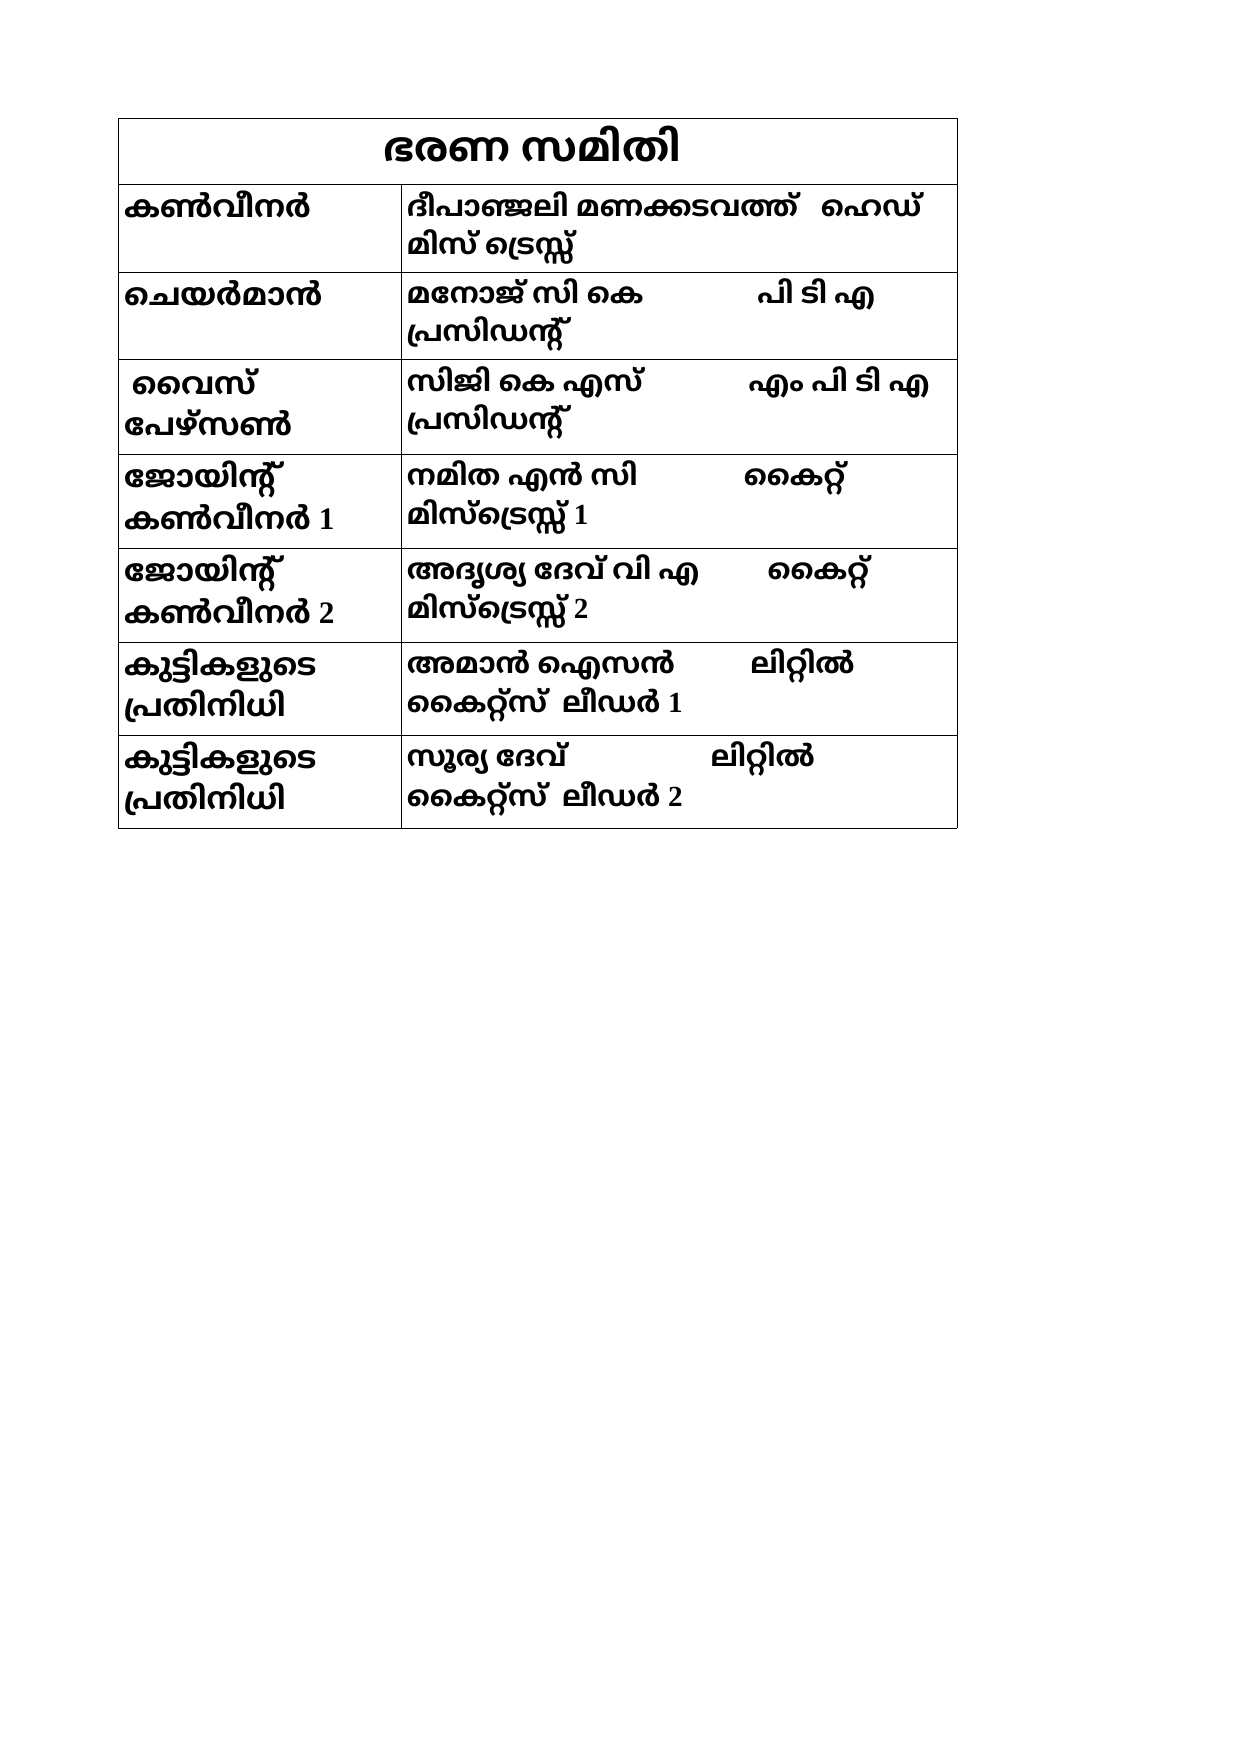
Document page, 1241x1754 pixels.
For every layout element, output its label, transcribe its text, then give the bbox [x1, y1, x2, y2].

table_cell ദീപാഞ്ജലി മണക്കടവത്ത് ഹെഡ് മിസ് ട്രെസ്സ് [402, 185, 957, 272]
table_cell അദൃശ്യ ദേവ് വി എ കൈറ്റ് മിസ്‌ട്രെസ്സ് 2 [402, 549, 957, 642]
table_cell അമാൻ ഐസൻ ലിറ്റിൽ കൈറ്റ്സ് ലീഡർ 1 [402, 643, 957, 735]
table_cell ജോയിന്റ് കൺവീനർ 2 [119, 549, 401, 642]
table_header ഭരണ സമിതി [119, 119, 957, 184]
table_cell വൈസ് പേഴ്‌സൺ [119, 360, 401, 453]
table_cell കൺവീനർ [119, 185, 401, 272]
table_cell ചെയർമാൻ [119, 273, 401, 359]
table_cell സിജി കെ എസ് എം പി ടി എ പ്രസിഡന്റ് [402, 360, 957, 453]
table_cell സൂര്യ ദേവ് ലിറ്റിൽ കൈറ്റ്സ് ലീഡർ 2 [402, 736, 957, 828]
table_cell കുട്ടികളുടെ പ്രതിനിധി [119, 643, 401, 735]
table_cell നമിത എൻ സി കൈറ്റ് മിസ്‌ട്രെസ്സ് 1 [402, 455, 957, 548]
table_cell കുട്ടികളുടെ പ്രതിനിധി [119, 736, 401, 828]
table_cell ജോയിന്റ് കൺവീനർ 1 [119, 455, 401, 548]
table_cell മനോജ് സി കെ പി ടി എ പ്രസിഡന്റ് [402, 273, 957, 359]
